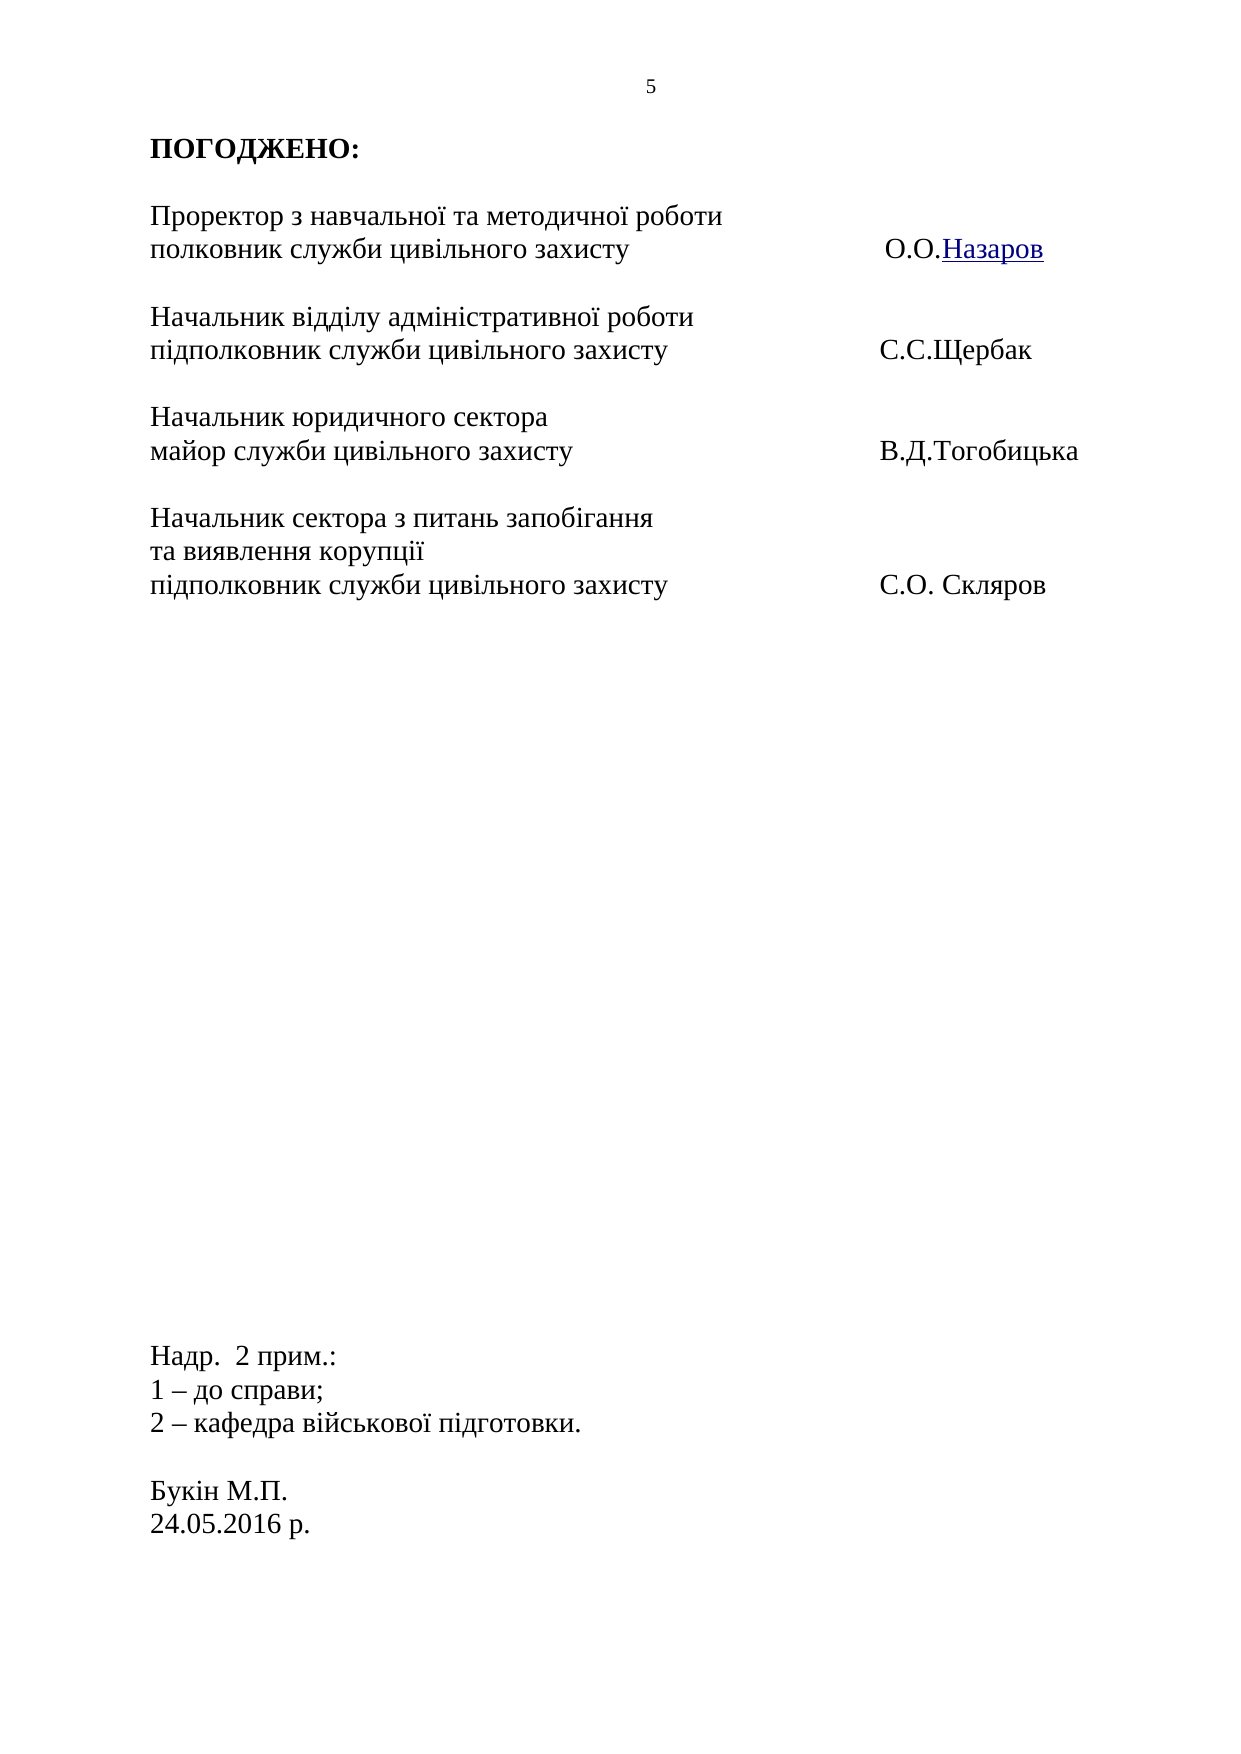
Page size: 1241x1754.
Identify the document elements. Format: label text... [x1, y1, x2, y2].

text 24.05.2016 р. [150, 1506, 1152, 1540]
text підполковник служби цивільного захисту С.О. Скляров [150, 567, 1152, 601]
text Начальник юридичного сектора [150, 399, 1152, 433]
text Букін М.П. [150, 1473, 1152, 1506]
text Начальник сектора з питань запобігання та виявлення корупції [150, 500, 1152, 567]
text Начальник відділу адміністративної роботи [150, 299, 1152, 332]
text ПОГОДЖЕНО: [150, 131, 1152, 164]
text майор служби цивільного захисту В.Д.Тогобицька [150, 433, 1152, 466]
text підполковник служби цивільного захисту С.С.Щербак [150, 332, 1152, 366]
text 1 – до справи; [150, 1372, 1152, 1406]
text полковник служби цивільного захисту О.О.Назаров [150, 232, 1152, 265]
text Проректор з навчальної та методичної роботи [150, 198, 1152, 232]
text Надр. 2 прим.: [150, 1338, 1152, 1372]
text 2 – кафедра військової підготовки. [150, 1406, 1152, 1439]
